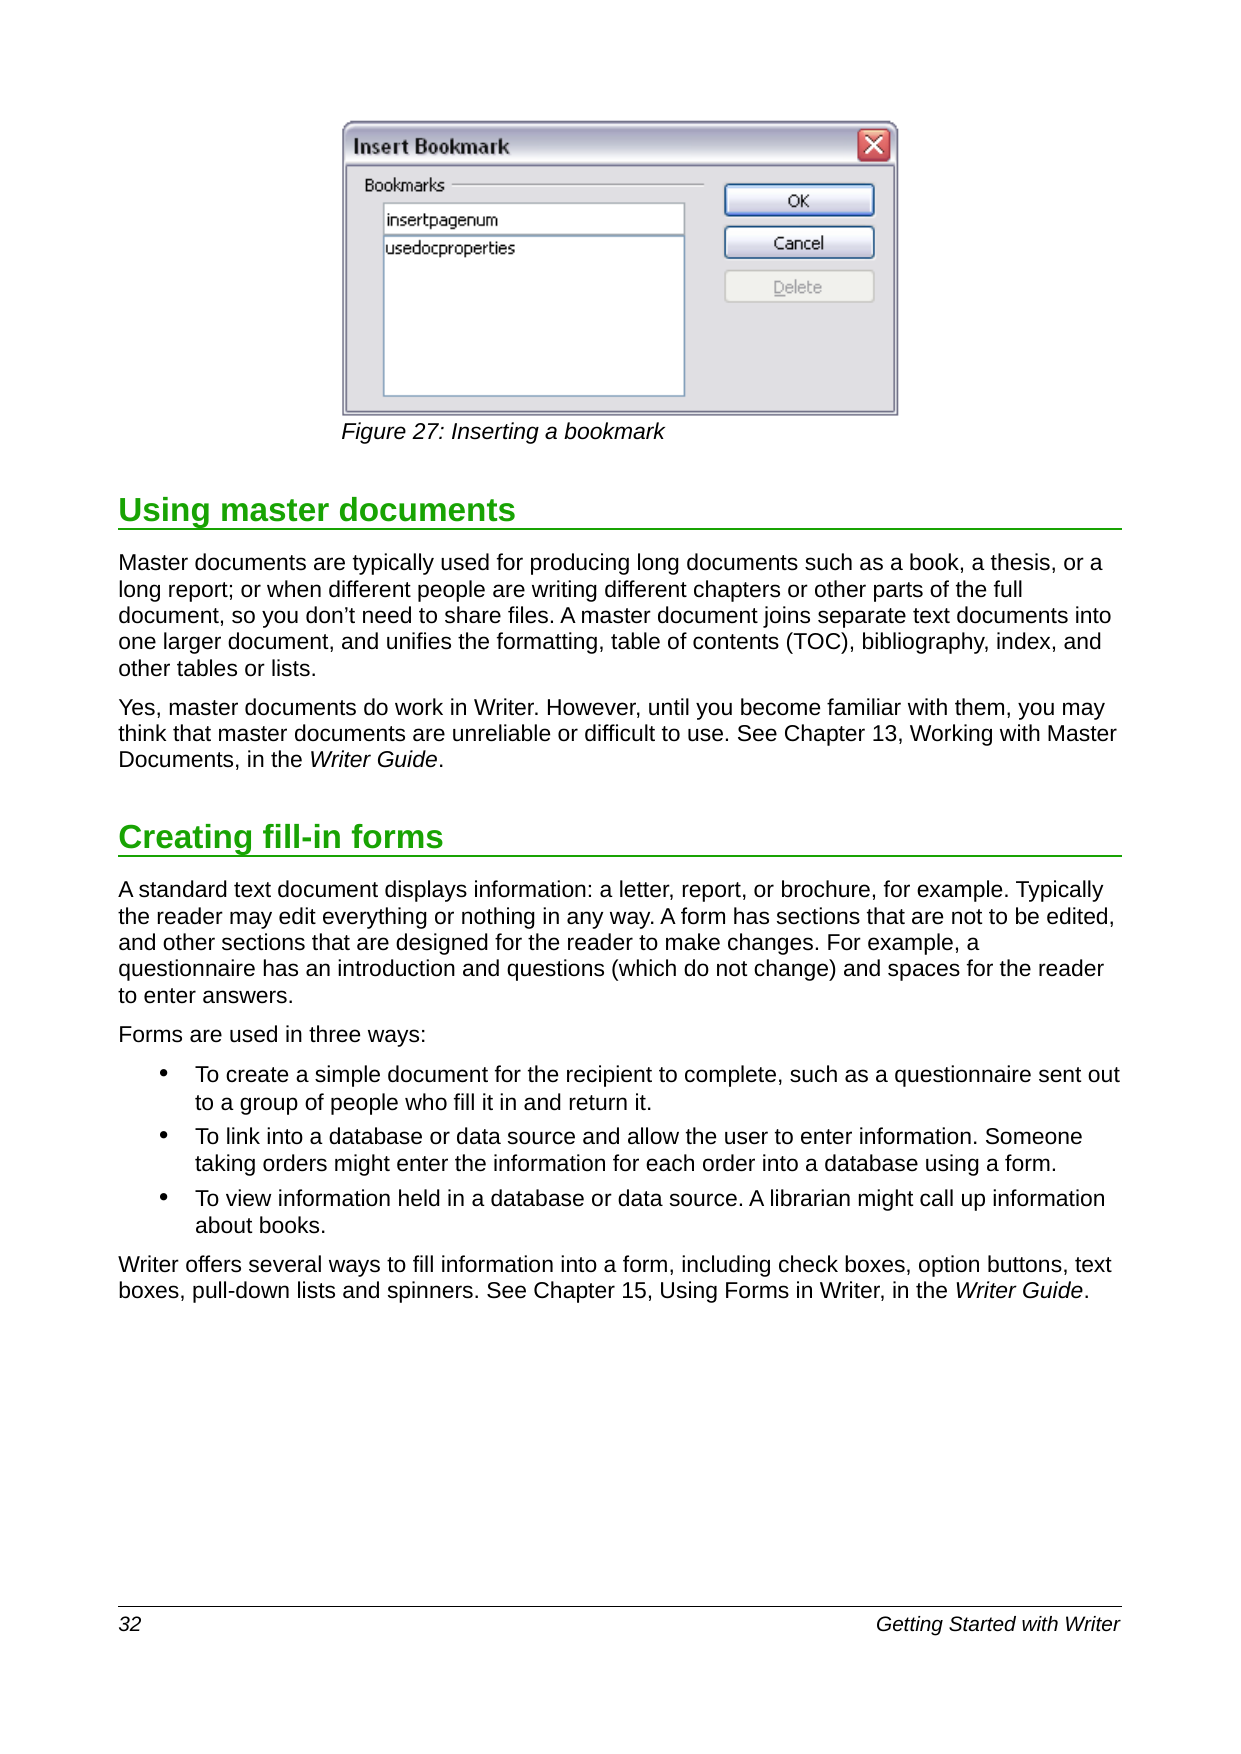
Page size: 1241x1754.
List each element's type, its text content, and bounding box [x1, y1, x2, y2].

subtitle Creating fill-in forms [118, 817, 1122, 855]
subtitle Using master documents [118, 490, 1122, 528]
text Master documents are typically used for producing long documents such as a book, a thesis, or a long report; or when different people are writing different chapters or other parts of the full document, so you don’t need to share files. A master document joins separate text documents into one larger document, and unifies the formatting, table of contents (TOC), bibliography, index, and other tables or lists. [118, 549, 1122, 681]
text Figure 27: Inserting a bookmark [341, 419, 899, 444]
picture [341, 118, 900, 419]
text Yes, master documents do work in Writer. However, until you become familiar with them, you may think that master documents are unreliable or difficult to use. See Chapter 13, Working with Master Documents, in the Writer Guide. [118, 693, 1122, 772]
text Forms are used in three ways: [118, 1021, 1122, 1047]
list To create a simple document for the recipient to complete, such as a questionnaire sent out to a group of people who fill it in and return it. [156, 1059, 1122, 1115]
list To view information held in a database or data source. A librarian might call up information about books. [156, 1183, 1122, 1238]
text A standard text document displays information: a letter, report, or brochure, for example. Typically the reader may edit everything or nothing in any way. A form has sections that are not to be edited, and other sections that are designed for the reader to make changes. For example, a questionnaire has an introduction and questions (which do not change) and spaces for the reader to enter answers. [118, 876, 1122, 1008]
text Writer offers several ways to fill information into a form, including check boxes, option buttons, text boxes, pull-down lists and spinners. See Chapter 15, Using Forms in Writer, in the Writer Guide. [118, 1251, 1122, 1303]
list To link into a database or data source and allow the user to enter information. Someone taking orders might enter the information for each order into a database using a form. [156, 1121, 1122, 1177]
